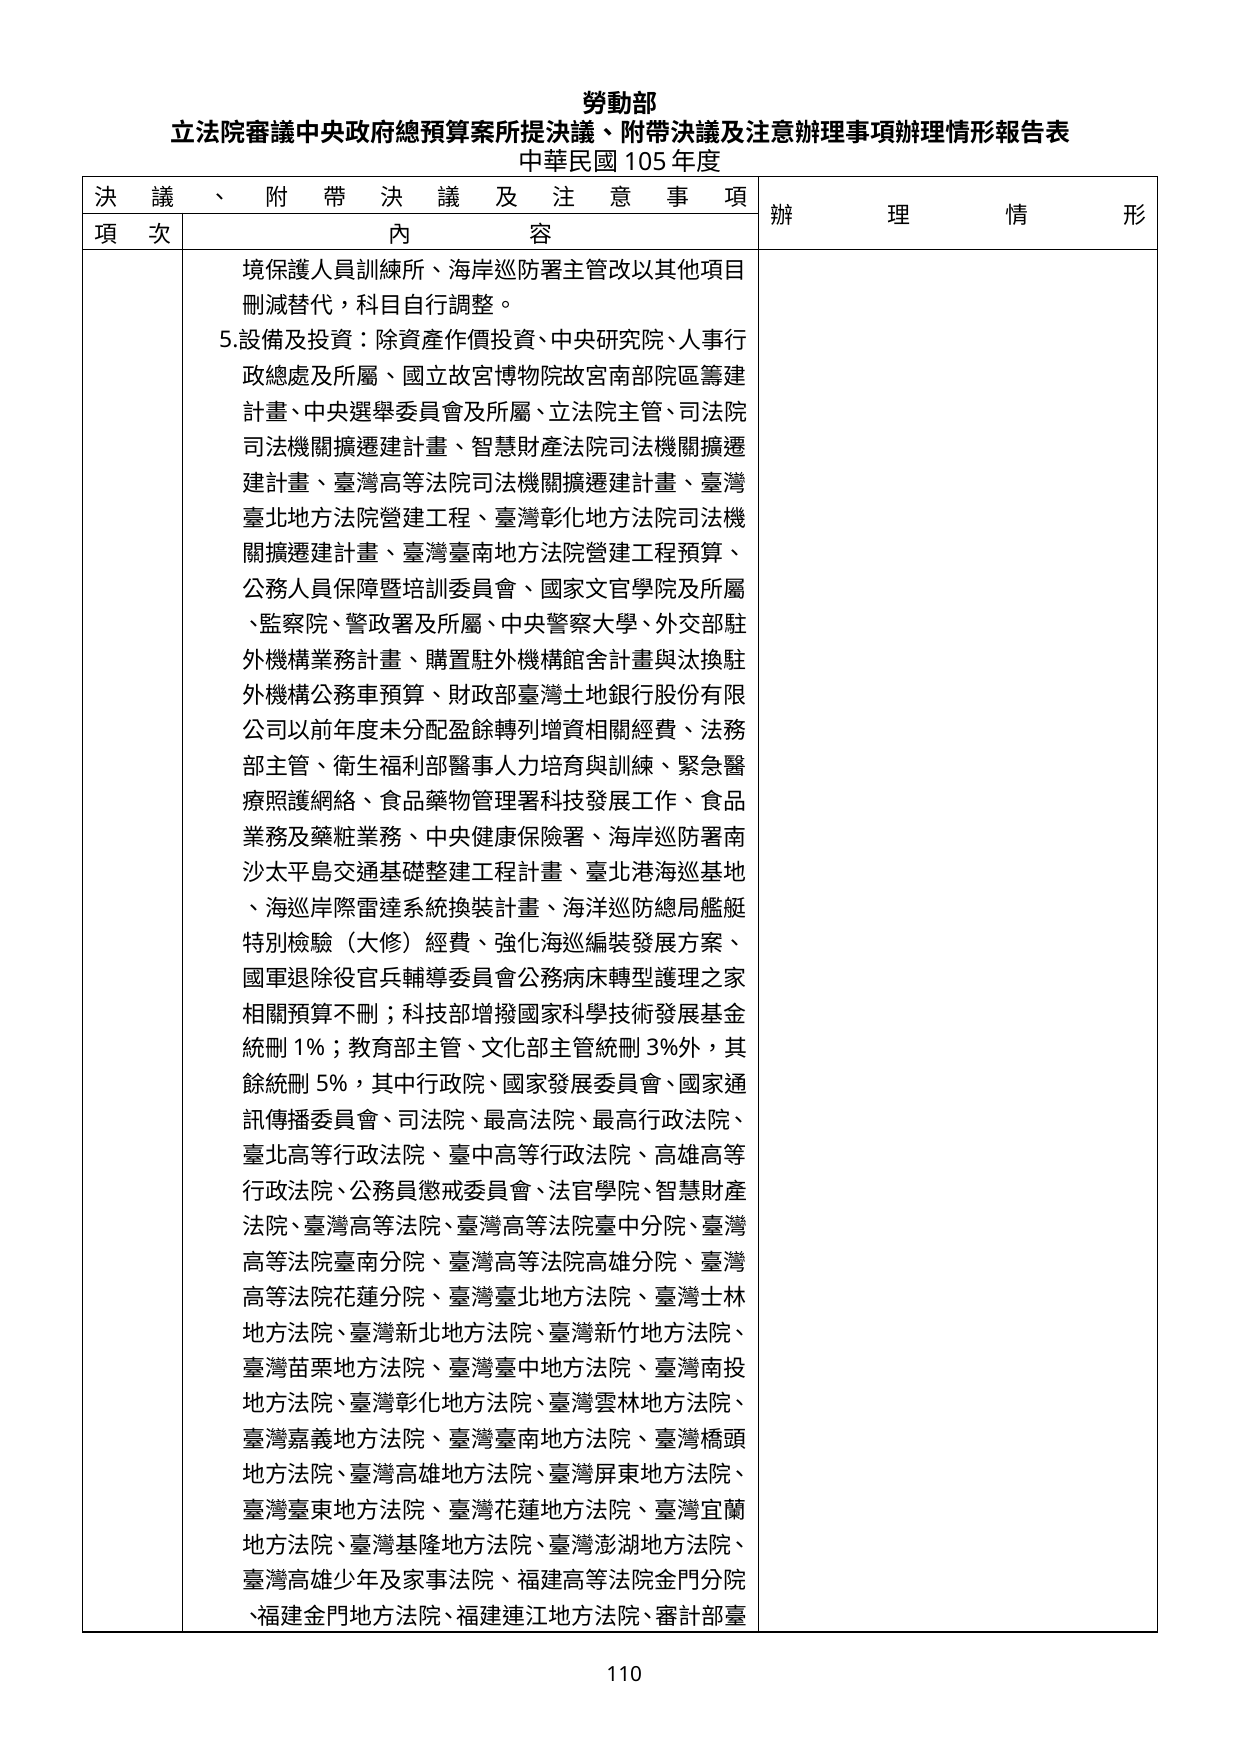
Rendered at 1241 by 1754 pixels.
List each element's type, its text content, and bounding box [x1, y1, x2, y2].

table_cell 內 容 [183, 214, 758, 249]
table_cell 境保護人員訓練所、海岸巡防署主管改以其他項目刪減替代，科目自行調整。 5.設備及投資：除資產作價投資、中央研究院、人事行政總處及所屬、國立故宮博物院故宮南部院區籌建計畫、中央選舉委員會及所屬、立法院主管、司法院司法機關擴遷建計畫、智慧財產法院司法機關擴遷建計畫、臺灣高等法院司法機關擴遷建計畫、臺灣臺北地方法院營建工程、臺灣彰化地方法院司法機關擴遷建計畫、臺灣臺南地方法院營建工程預算、公務人員保障暨培訓委員會、國家文官學院及所屬、監察院、警政署及所屬、中央警察大學、外交部駐外機構業務計畫、購置駐外機構館舍計畫與汰換駐外機構公務車預算、財政部臺灣土地銀行股份有限公司以前年度未分配盈餘轉列增資相關經費、法務部主管、衛生福利部醫事人力培育與訓練、緊急醫療照護網絡、食品藥物管理署科技發展工作、食品業務及藥粧業務、中央健康保險署、海岸巡防署南沙太平島交通基礎整建工程計畫、臺北港海巡基地、海巡岸際雷達系統換裝計畫、海洋巡防總局艦艇特別檢驗（大修）經費、強化海巡編裝發展方案、國軍退除役官兵輔導委員會公務病床轉型護理之家相關預算不刪；科技部增撥國家科學技術發展基金統刪 1%；教育部主管、文化部主管統刪 3%外，其餘統刪 5%，其中行政院、國家發展委員會、國家通訊傳播委員會、司法院、最高法院、最高行政法院、臺北高等行政法院、臺中高等行政法院、高雄高等行政法院、公務員懲戒委員會、法官學院、智慧財產法院、臺灣高等法院、臺灣高等法院臺中分院、臺灣高等法院臺南分院、臺灣高等法院高雄分院、臺灣高等法院花蓮分院、臺灣臺北地方法院、臺灣士林地方法院、臺灣新北地方法院、臺灣新竹地方法院、臺灣苗栗地方法院、臺灣臺中地方法院、臺灣南投地方法院、臺灣彰化地方法院、臺灣雲林地方法院、臺灣嘉義地方法院、臺灣臺南地方法院、臺灣橋頭地方法院、臺灣高雄地方法院、臺灣屏東地方法院、臺灣臺東地方法院、臺灣花蓮地方法院、臺灣宜蘭地方法院、臺灣基隆地方法院、臺灣澎湖地方法院、臺灣高雄少年及家事法院、福建高等法院金門分院、福建金門地方法院、福建連江地方法院、審計部臺 [183, 250, 758, 1631]
table_header 決議、附帶決議及注意事項 [83, 177, 758, 213]
table_cell [83, 250, 182, 1631]
table_header 辦理情形 [759, 177, 1157, 249]
table_cell [759, 250, 1157, 1631]
table_cell 項次 [83, 214, 182, 249]
